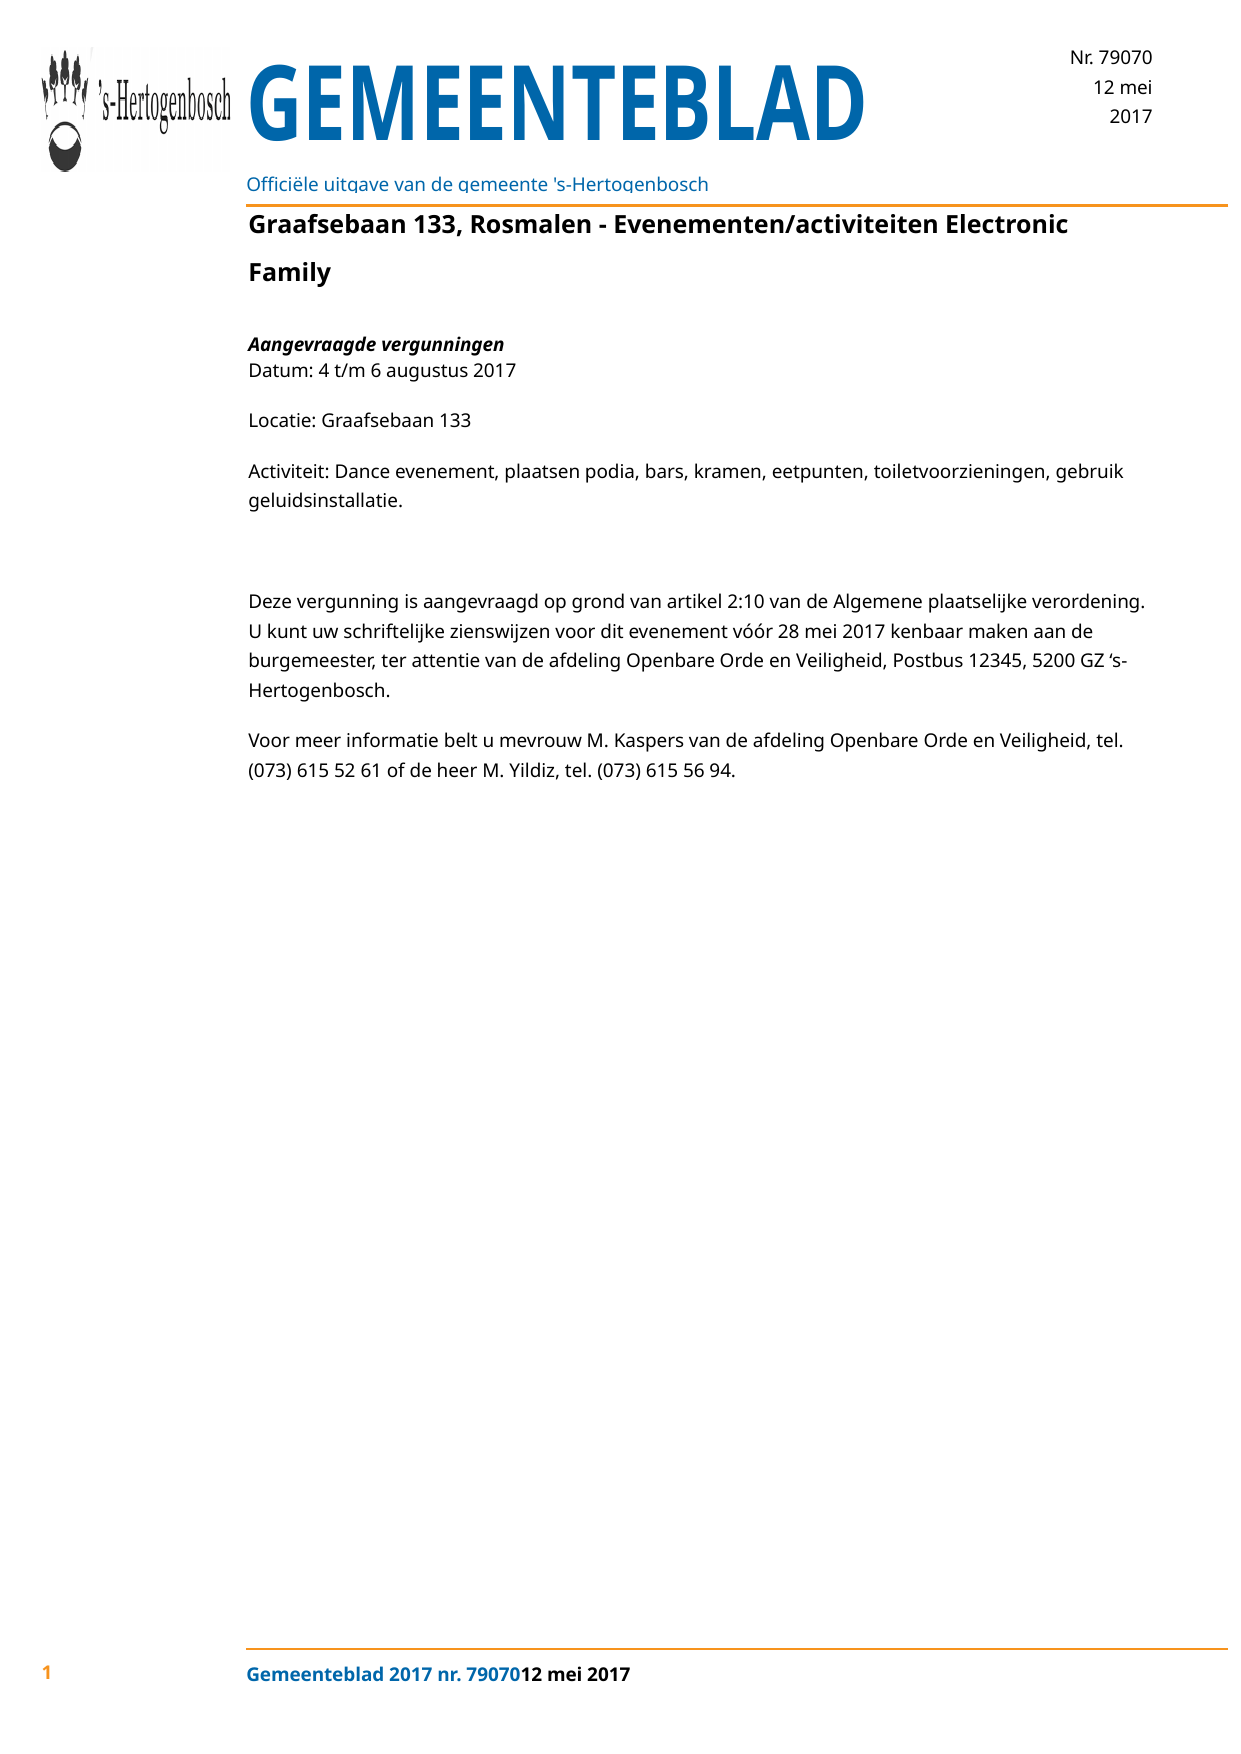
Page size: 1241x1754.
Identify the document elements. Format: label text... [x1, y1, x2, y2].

text Voor meer informatie belt u mevrouw M. Kaspers van de afdeling Openbare Orde en Veiligheid, tel. (073) 615 52 61 of de heer M. Yildiz, tel. (073) 615 56 94. [248, 728, 1152, 783]
text Aangevraagde vergunningen [248, 331, 1152, 357]
text Graafsebaan 133, Rosmalen - Evenementen/activiteiten Electronic Family [248, 207, 1152, 288]
picture [41, 47, 231, 172]
text Deze vergunning is aangevraagd op grond van artikel 2:10 van de Algemene plaatselijke verordening. U kunt uw schriftelijke zienswijzen voor dit evenement vóór 28 mei 2017 kenbaar maken aan de burgemeester, ter attentie van de afdeling Openbare Orde en Veiligheid, Postbus 12345, 5200 GZ ‘s-Hertogenbosch. [248, 588, 1152, 703]
text Activiteit: Dance evenement, plaatsen podia, bars, kramen, eetpunten, toiletvoorzieningen, gebruik geluidsinstallatie. [248, 458, 1152, 513]
text Datum: 4 t/m 6 augustus 2017 [248, 357, 1152, 383]
text Locatie: Graafsebaan 133 [248, 408, 1152, 433]
